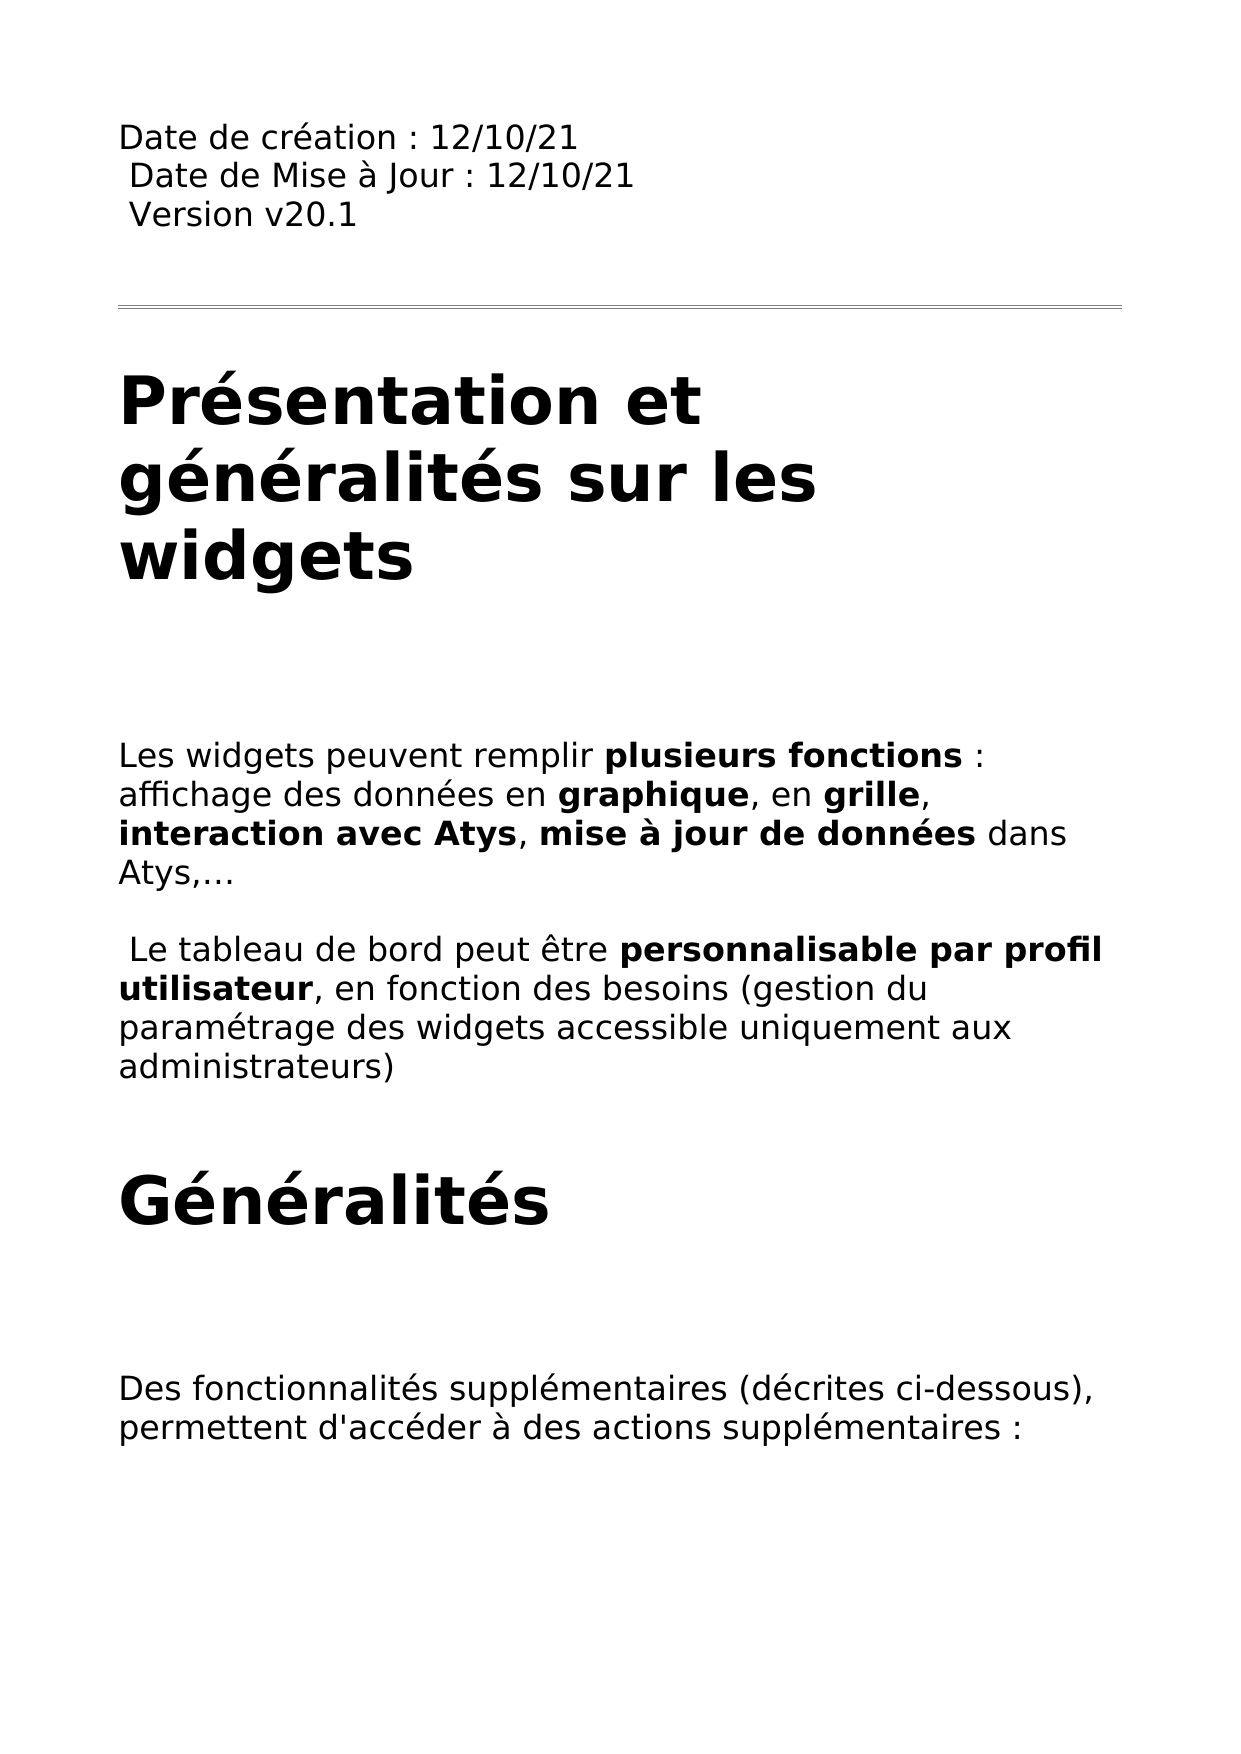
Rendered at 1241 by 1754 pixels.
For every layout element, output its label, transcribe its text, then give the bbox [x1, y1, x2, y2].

text Des fonctionnalités supplémentaires (décrites ci-dessous), permettent d'accéder à des actions supplémentaires : [118, 1253, 1122, 1525]
subtitle Présentation et généralités sur les widgets [118, 362, 1122, 595]
text Les widgets peuvent remplir plusieurs fonctions : affichage des données en graphique, en grille, interaction avec Atys, mise à jour de données dans Atys,… Le tableau de bord peut être personnalisable par profil utilisateur, en fonction des besoins (gestion du paramétrage des widgets accessible uniquement aux administrateurs) [118, 737, 1122, 1125]
text Date de création : 12/10/21 Date de Mise à Jour : 12/10/21 Version v20.1 [118, 118, 1122, 273]
subtitle Généralités [118, 1163, 1122, 1240]
